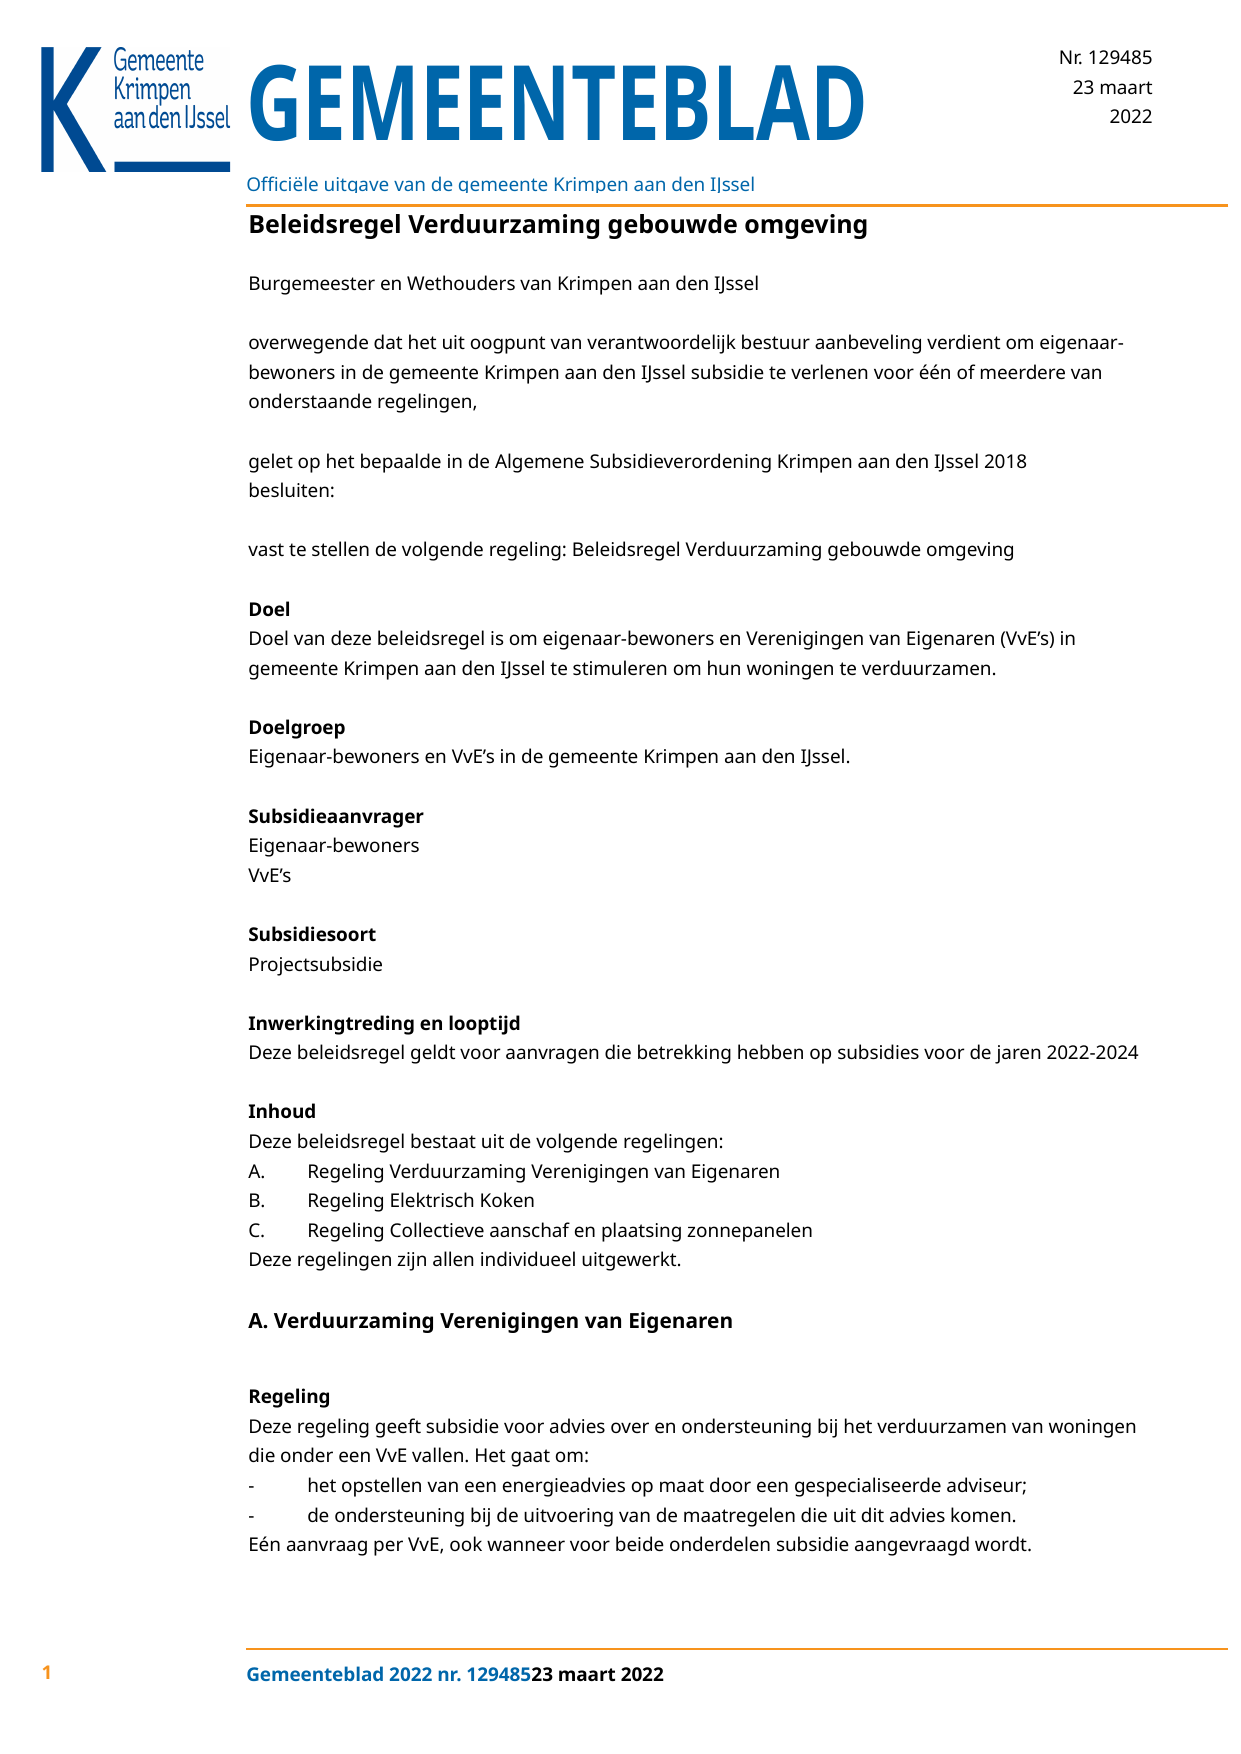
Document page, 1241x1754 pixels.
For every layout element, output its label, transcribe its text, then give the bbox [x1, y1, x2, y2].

text vast te stellen de volgende regeling: Beleidsregel Verduurzaming gebouwde omgeving [248, 537, 1152, 562]
list Regeling Collectieve aanschaf en plaatsing zonnepanelen [248, 1217, 1152, 1243]
text Deze beleidsregel bestaat uit de volgende regelingen: [248, 1128, 1152, 1154]
text Doel [248, 596, 1152, 621]
text Deze regelingen zijn allen individueel uitgewerkt. [248, 1247, 1152, 1272]
text Doel van deze beleidsregel is om eigenaar-bewoners en Verenigingen van Eigenaren (VvE’s) in gemeente Krimpen aan den IJssel te stimuleren om hun woningen te verduurzamen. [248, 625, 1152, 681]
list Regeling Verduurzaming Verenigingen van Eigenaren [248, 1158, 1152, 1183]
text Regeling [248, 1383, 1152, 1409]
text Inwerkingtreding en looptijd [248, 1010, 1152, 1036]
list Regeling Elektrisch Koken [248, 1187, 1152, 1213]
text Burgemeester en Wethouders van Krimpen aan den IJssel [248, 270, 1152, 296]
text Deze regeling geeft subsidie voor advies over en ondersteuning bij het verduurzamen van woningen die onder een VvE vallen. Het gaat om: [248, 1413, 1152, 1468]
text Subsidiesoort [248, 921, 1152, 947]
text A. Verduurzaming Verenigingen van Eigenaren [248, 1306, 1152, 1334]
text Inhoud [248, 1099, 1152, 1124]
list de ondersteuning bij de uitvoering van de maatregelen die uit dit advies komen. [248, 1502, 1152, 1527]
text Deze beleidsregel geldt voor aanvragen die betrekking hebben op subsidies voor de jaren 2022-2024 [248, 1039, 1152, 1065]
picture [41, 47, 231, 172]
text gelet op het bepaalde in de Algemene Subsidieverordening Krimpen aan den IJssel 2018 [248, 448, 1152, 473]
text Eén aanvraag per VvE, ook wanneer voor beide onderdelen subsidie aangevraagd wordt. [248, 1531, 1152, 1557]
text Eigenaar-bewoners [248, 832, 1152, 858]
text besluiten: [248, 477, 1152, 503]
text Beleidsregel Verduurzaming gebouwde omgeving [248, 207, 1152, 241]
text overwegende dat het uit oogpunt van verantwoordelijk bestuur aanbeveling verdient om eigenaar-bewoners in de gemeente Krimpen aan den IJssel subsidie te verlenen voor één of meerdere van onderstaande regelingen, [248, 329, 1152, 414]
text Projectsubsidie [248, 951, 1152, 976]
text Eigenaar-bewoners en VvE’s in de gemeente Krimpen aan den IJssel. [248, 744, 1152, 769]
list het opstellen van een energieadvies op maat door een gespecialiseerde adviseur; [248, 1472, 1152, 1498]
text Doelgroep [248, 714, 1152, 740]
text VvE’s [248, 862, 1152, 888]
text Subsidieaanvrager [248, 803, 1152, 828]
